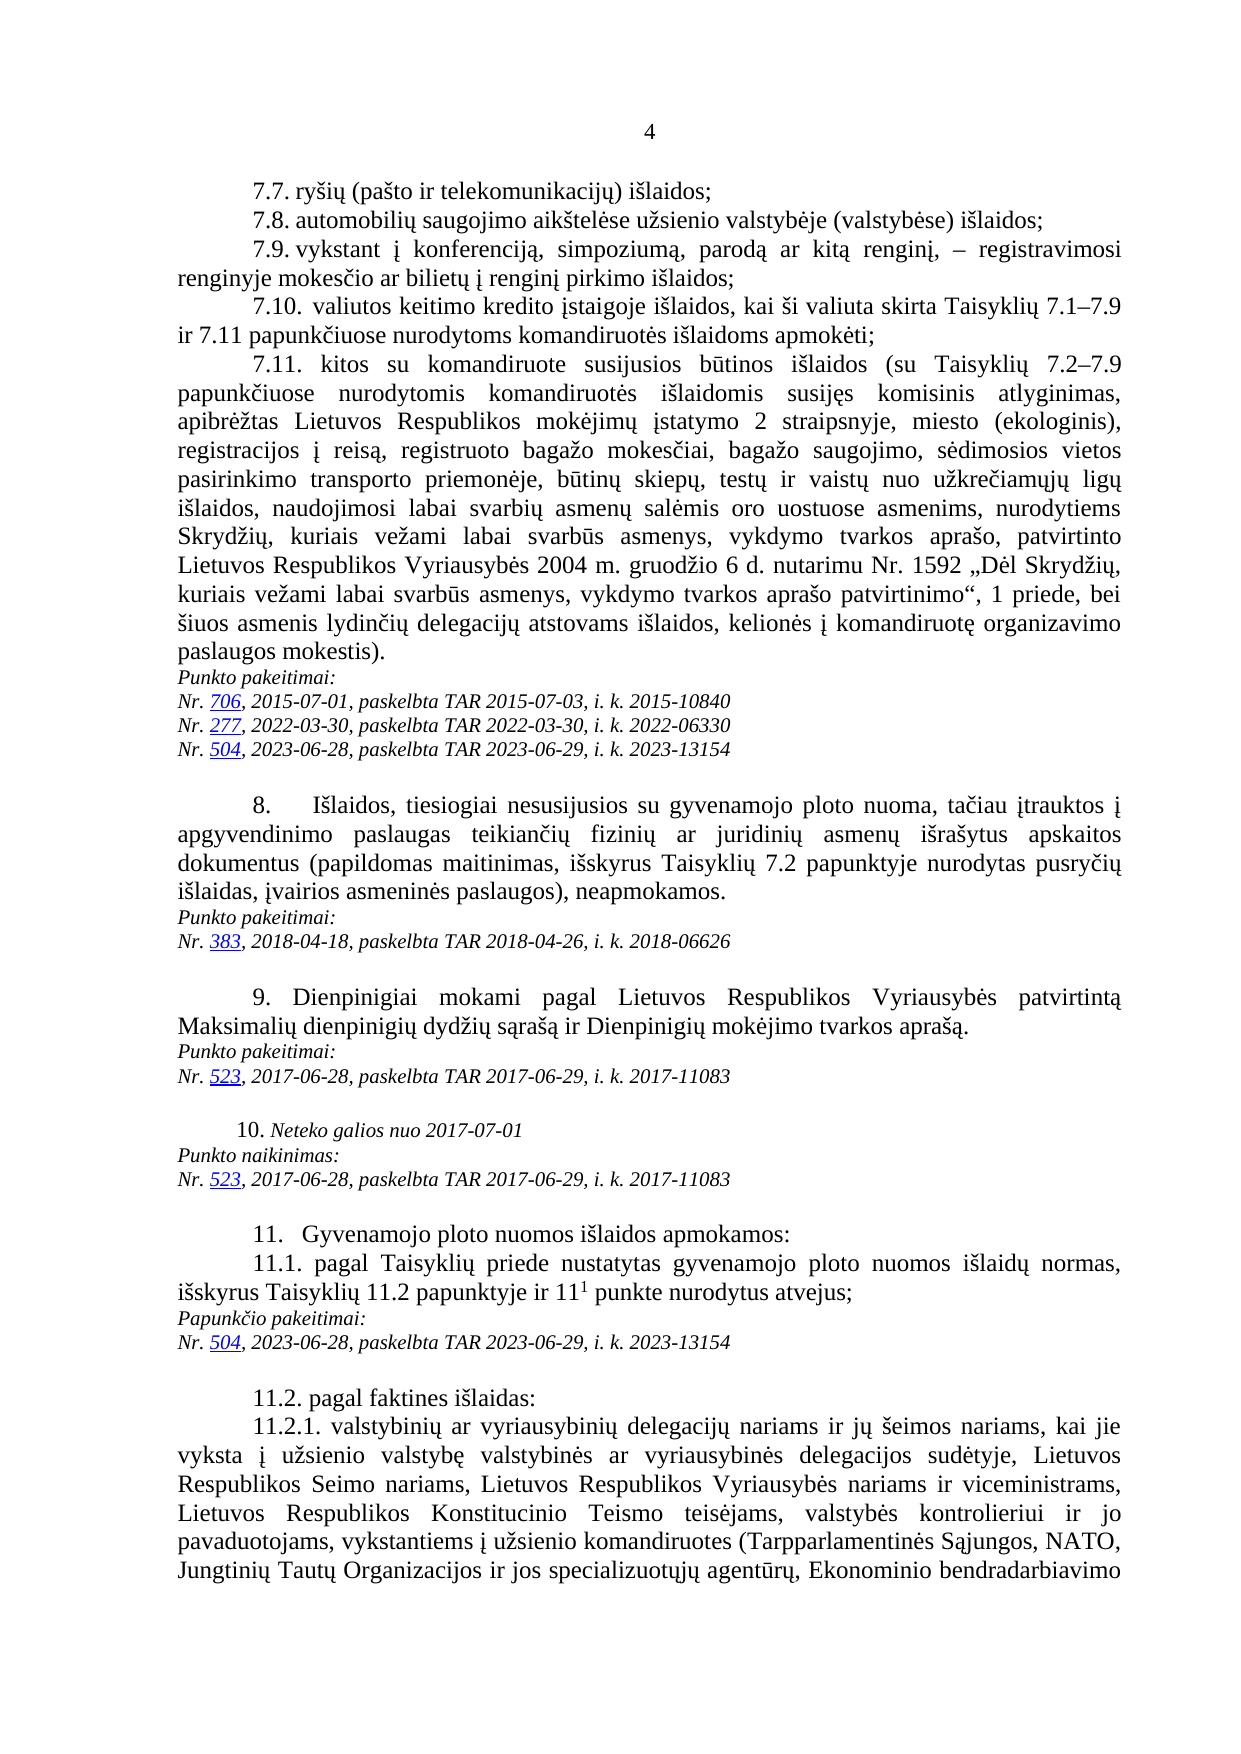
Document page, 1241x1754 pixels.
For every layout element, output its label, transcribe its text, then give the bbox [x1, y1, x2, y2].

text Papunkčio pakeitimai: [177, 1306, 1122, 1330]
text Nr. 504, 2023-06-28, paskelbta TAR 2023-06-29, i. k. 2023-13154 [177, 1330, 1122, 1354]
text Punkto pakeitimai: [177, 665, 1122, 689]
text 11. Gyvenamojo ploto nuomos išlaidos apmokamos: [177, 1219, 1122, 1248]
text Nr. 706, 2015-07-01, paskelbta TAR 2015-07-03, i. k. 2015-10840 [177, 689, 1122, 713]
text Nr. 523, 2017-06-28, paskelbta TAR 2017-06-29, i. k. 2017-11083 [177, 1063, 1122, 1088]
text 10. Neteko galios nuo 2017-07-01 [177, 1116, 1122, 1143]
text 8. Išlaidos, tiesiogiai nesusijusios su gyvenamojo ploto nuoma, tačiau įtrauktos į apgyvendinimo paslaugas teikiančių fizinių ar juridinių asmenų išrašytus apskaitos dokumentus (papildomas maitinimas, išskyrus Taisyklių 7.2 papunktyje nurodytas pusryčių išlaidas, įvairios asmeninės paslaugos), neapmokamos. [177, 790, 1122, 905]
text Nr. 523, 2017-06-28, paskelbta TAR 2017-06-29, i. k. 2017-11083 [177, 1167, 1122, 1191]
text 7.7. ryšių (pašto ir telekomunikacijų) išlaidos; [177, 176, 1122, 205]
text Nr. 504, 2023-06-28, paskelbta TAR 2023-06-29, i. k. 2023-13154 [177, 737, 1122, 761]
text Punkto pakeitimai: [177, 1039, 1122, 1063]
text 11.2.1. valstybinių ar vyriausybinių delegacijų nariams ir jų šeimos nariams, kai jie vyksta į užsienio valstybę valstybinės ar vyriausybinės delegacijos sudėtyje, Lietuvos Respublikos Seimo nariams, Lietuvos Respublikos Vyriausybės nariams ir viceministrams, Lietuvos Respublikos Konstitucinio Teismo teisėjams, valstybės kontrolieriui ir jo pavaduotojams, vykstantiems į užsienio komandiruotes (Tarpparlamentinės Sąjungos, NATO, Jungtinių Tautų Organizacijos ir jos specializuotųjų agentūrų, Ekonominio bendradarbiavimo [177, 1411, 1122, 1584]
text Nr. 277, 2022-03-30, paskelbta TAR 2022-03-30, i. k. 2022-06330 [177, 713, 1122, 737]
text 7.11. kitos su komandiruote susijusios būtinos išlaidos (su Taisyklių 7.2–7.9 papunkčiuose nurodytomis komandiruotės išlaidomis susijęs komisinis atlyginimas, apibrėžtas Lietuvos Respublikos mokėjimų įstatymo 2 straipsnyje, miesto (ekologinis), registracijos į reisą, registruoto bagažo mokesčiai, bagažo saugojimo, sėdimosios vietos pasirinkimo transporto priemonėje, būtinų skiepų, testų ir vaistų nuo užkrečiamųjų ligų išlaidos, naudojimosi labai svarbių asmenų salėmis oro uostuose asmenims, nurodytiems Skrydžių, kuriais vežami labai svarbūs asmenys, vykdymo tvarkos aprašo, patvirtinto Lietuvos Respublikos Vyriausybės 2004 m. gruodžio 6 d. nutarimu Nr. 1592 „Dėl Skrydžių, kuriais vežami labai svarbūs asmenys, vykdymo tvarkos aprašo patvirtinimo“, 1 priede, bei šiuos asmenis lydinčių delegacijų atstovams išlaidos, kelionės į komandiruotę organizavimo paslaugos mokestis). [177, 349, 1122, 665]
text Punkto naikinimas: [177, 1143, 1122, 1167]
text 7.9. vykstant į konferenciją, simpoziumą, parodą ar kitą renginį, – registravimosi renginyje mokesčio ar bilietų į renginį pirkimo išlaidos; [177, 234, 1122, 291]
text 7.8. automobilių saugojimo aikštelėse užsienio valstybėje (valstybėse) išlaidos; [177, 205, 1122, 234]
text Punkto pakeitimai: [177, 905, 1122, 929]
text 11.1. pagal Taisyklių priede nustatytas gyvenamojo ploto nuomos išlaidų normas, išskyrus Taisyklių 11.2 papunktyje ir 111 punkte nurodytus atvejus; [177, 1248, 1122, 1306]
text 9. Dienpinigiai mokami pagal Lietuvos Respublikos Vyriausybės patvirtintą Maksimalių dienpinigių dydžių sąrašą ir Dienpinigių mokėjimo tvarkos aprašą. [177, 982, 1122, 1039]
text 11.2. pagal faktines išlaidas: [177, 1383, 1122, 1411]
text 7.10. valiutos keitimo kredito įstaigoje išlaidos, kai ši valiuta skirta Taisyklių 7.1–7.9 ir 7.11 papunkčiuose nurodytoms komandiruotės išlaidoms apmokėti; [177, 291, 1122, 349]
text Nr. 383, 2018-04-18, paskelbta TAR 2018-04-26, i. k. 2018-06626 [177, 929, 1122, 953]
